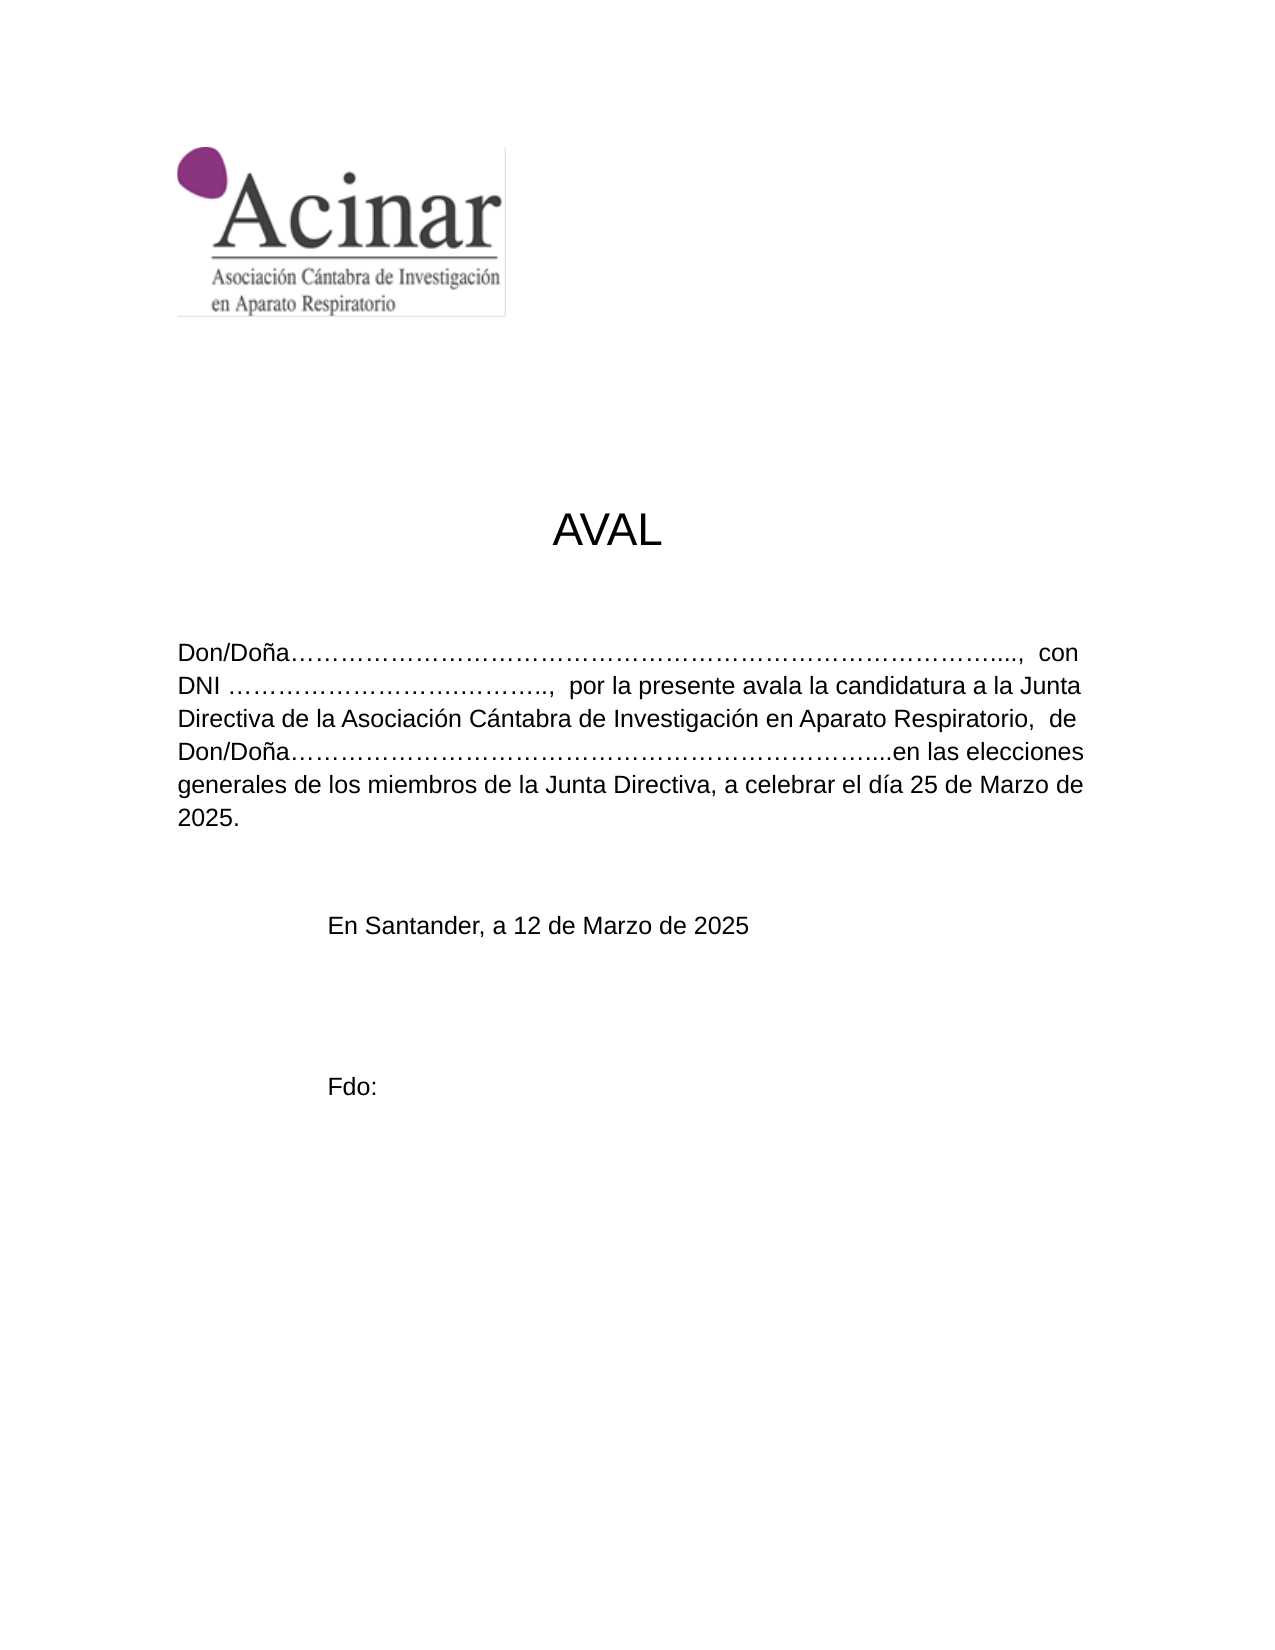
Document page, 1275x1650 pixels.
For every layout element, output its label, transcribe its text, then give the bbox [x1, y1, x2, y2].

text AVAL [177, 503, 1098, 556]
text Fdo: [177, 1072, 1098, 1101]
text Don/Doña…………………………………………………………………………...., con DNI ……………………….……….., por la presente avala la candidatura a la Junta Directiva de la Asociación Cántabra de Investigación en Aparato Respiratorio, de Don/Doña……………………………………………………………....en las elecciones generales de los miembros de la Junta Directiva, a celebrar el día 25 de Marzo de 2025. [177, 638, 1098, 832]
text En Santander, a 12 de Marzo de 2025 [177, 911, 1098, 939]
